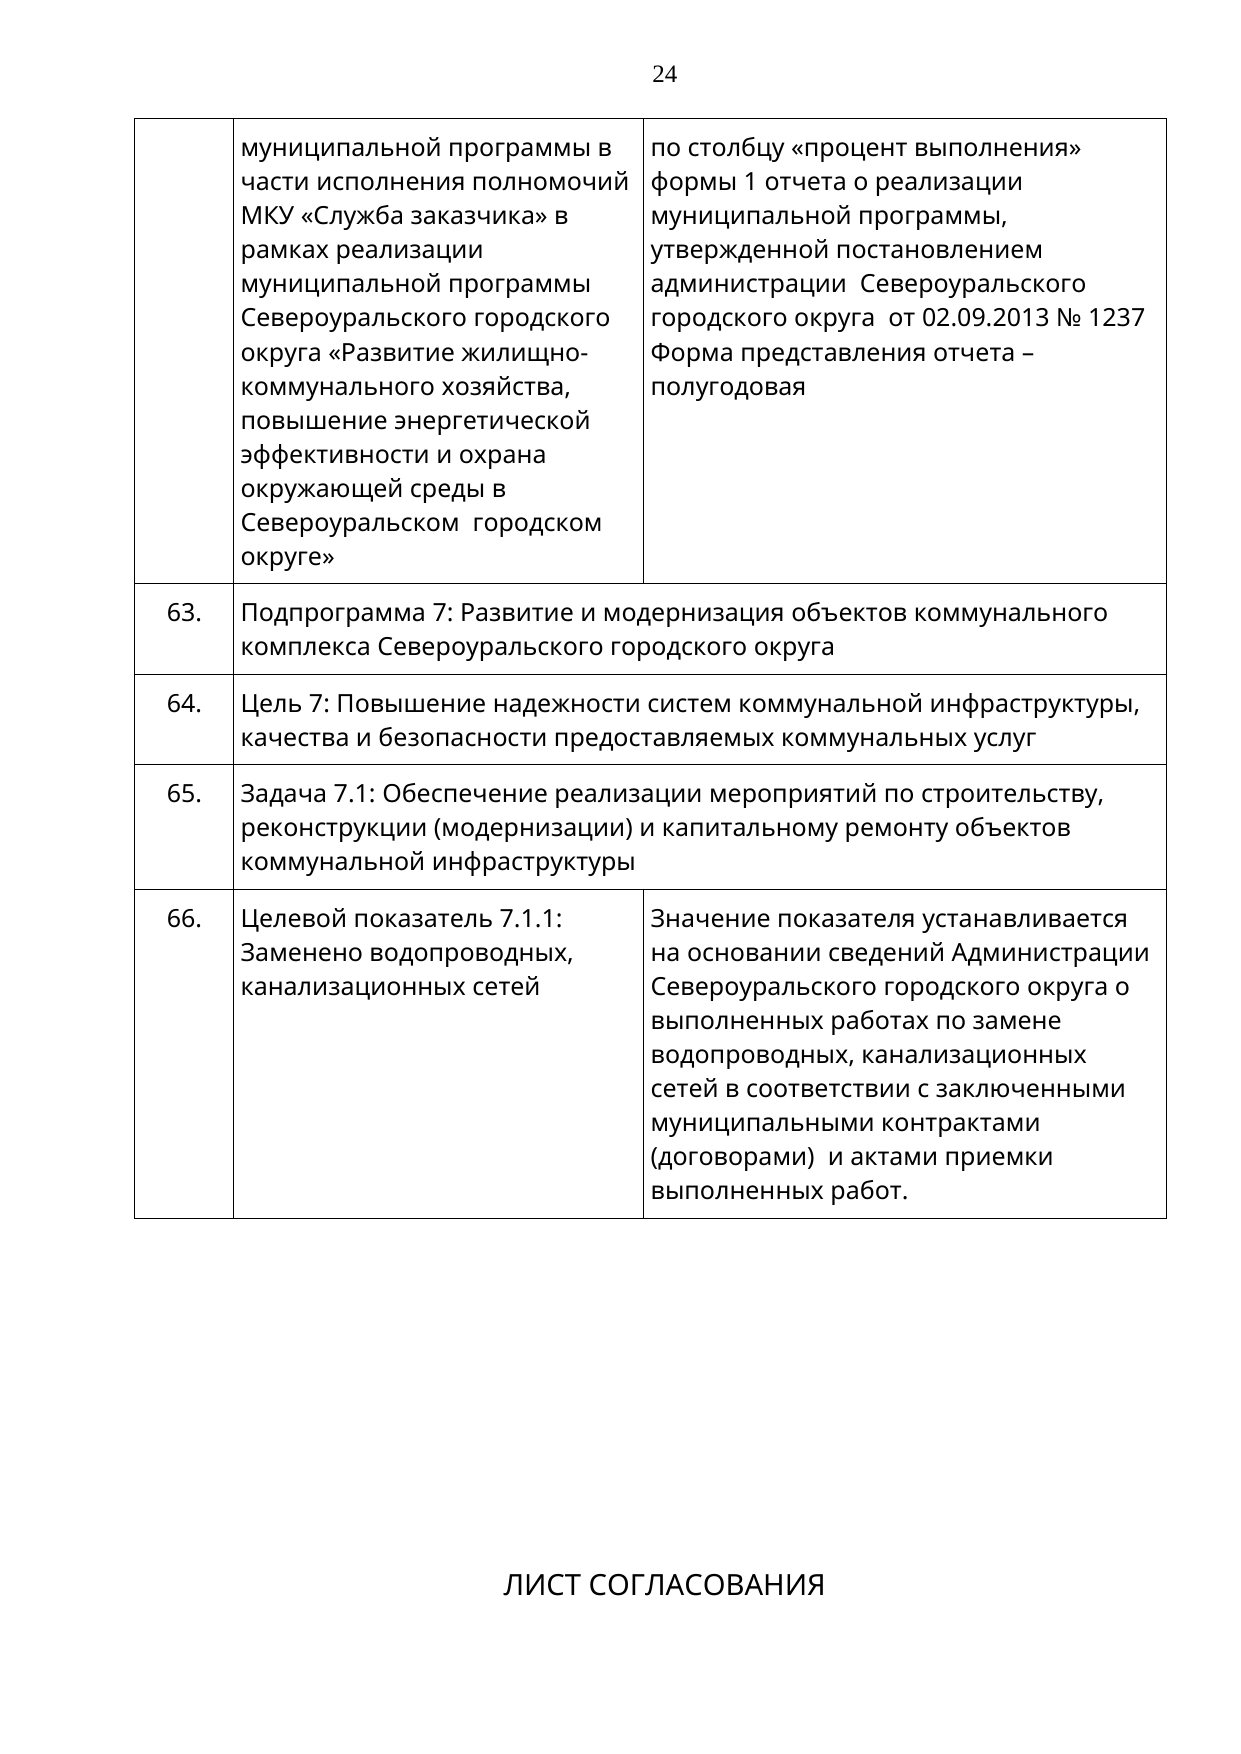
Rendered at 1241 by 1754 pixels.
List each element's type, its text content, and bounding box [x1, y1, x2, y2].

table_cell 64. [135, 675, 233, 764]
table_cell Цель 7: Повышение надежности систем коммунальной инфраструктуры, качества и безопасности предоставляемых коммунальных услуг [234, 675, 1166, 764]
table_cell Целевой показатель 7.1.1: Заменено водопроводных, канализационных сетей [234, 890, 643, 1217]
table_cell Значение показателя устанавливается на основании сведений Администрации Североуральского городского округа о выполненных работах по замене водопроводных, канализационных сетей в соответствии с заключенными муниципальными контрактами (договорами) и актами приемки выполненных работ. [644, 890, 1166, 1217]
table_cell 63. [135, 584, 233, 674]
table_cell муниципальной программы в части исполнения полномочий МКУ «Служба заказчика» в рамках реализации муниципальной программы Североуральского городского округа «Развитие жилищно-коммунального хозяйства, повышение энергетической эффективности и охрана окружающей среды в Североуральском городском округе» [234, 119, 643, 583]
table_cell [135, 119, 233, 583]
table_cell по столбцу «процент выполнения» формы 1 отчета о реализации муниципальной программы, утвержденной постановлением администрации Североуральского городского округа от 02.09.2013 № 1237 Форма представления отчета – полугодовая [644, 119, 1166, 583]
table_cell 65. [135, 765, 233, 888]
table_cell Задача 7.1: Обеспечение реализации мероприятий по строительству, реконструкции (модернизации) и капитальному ремонту объектов коммунальной инфраструктуры [234, 765, 1166, 888]
table_cell 66. [135, 890, 233, 1217]
text ЛИСТ СОГЛАСОВАНИЯ [148, 1564, 1181, 1604]
table_cell Подпрограмма 7: Развитие и модернизация объектов коммунального комплекса Североуральского городского округа [234, 584, 1166, 674]
